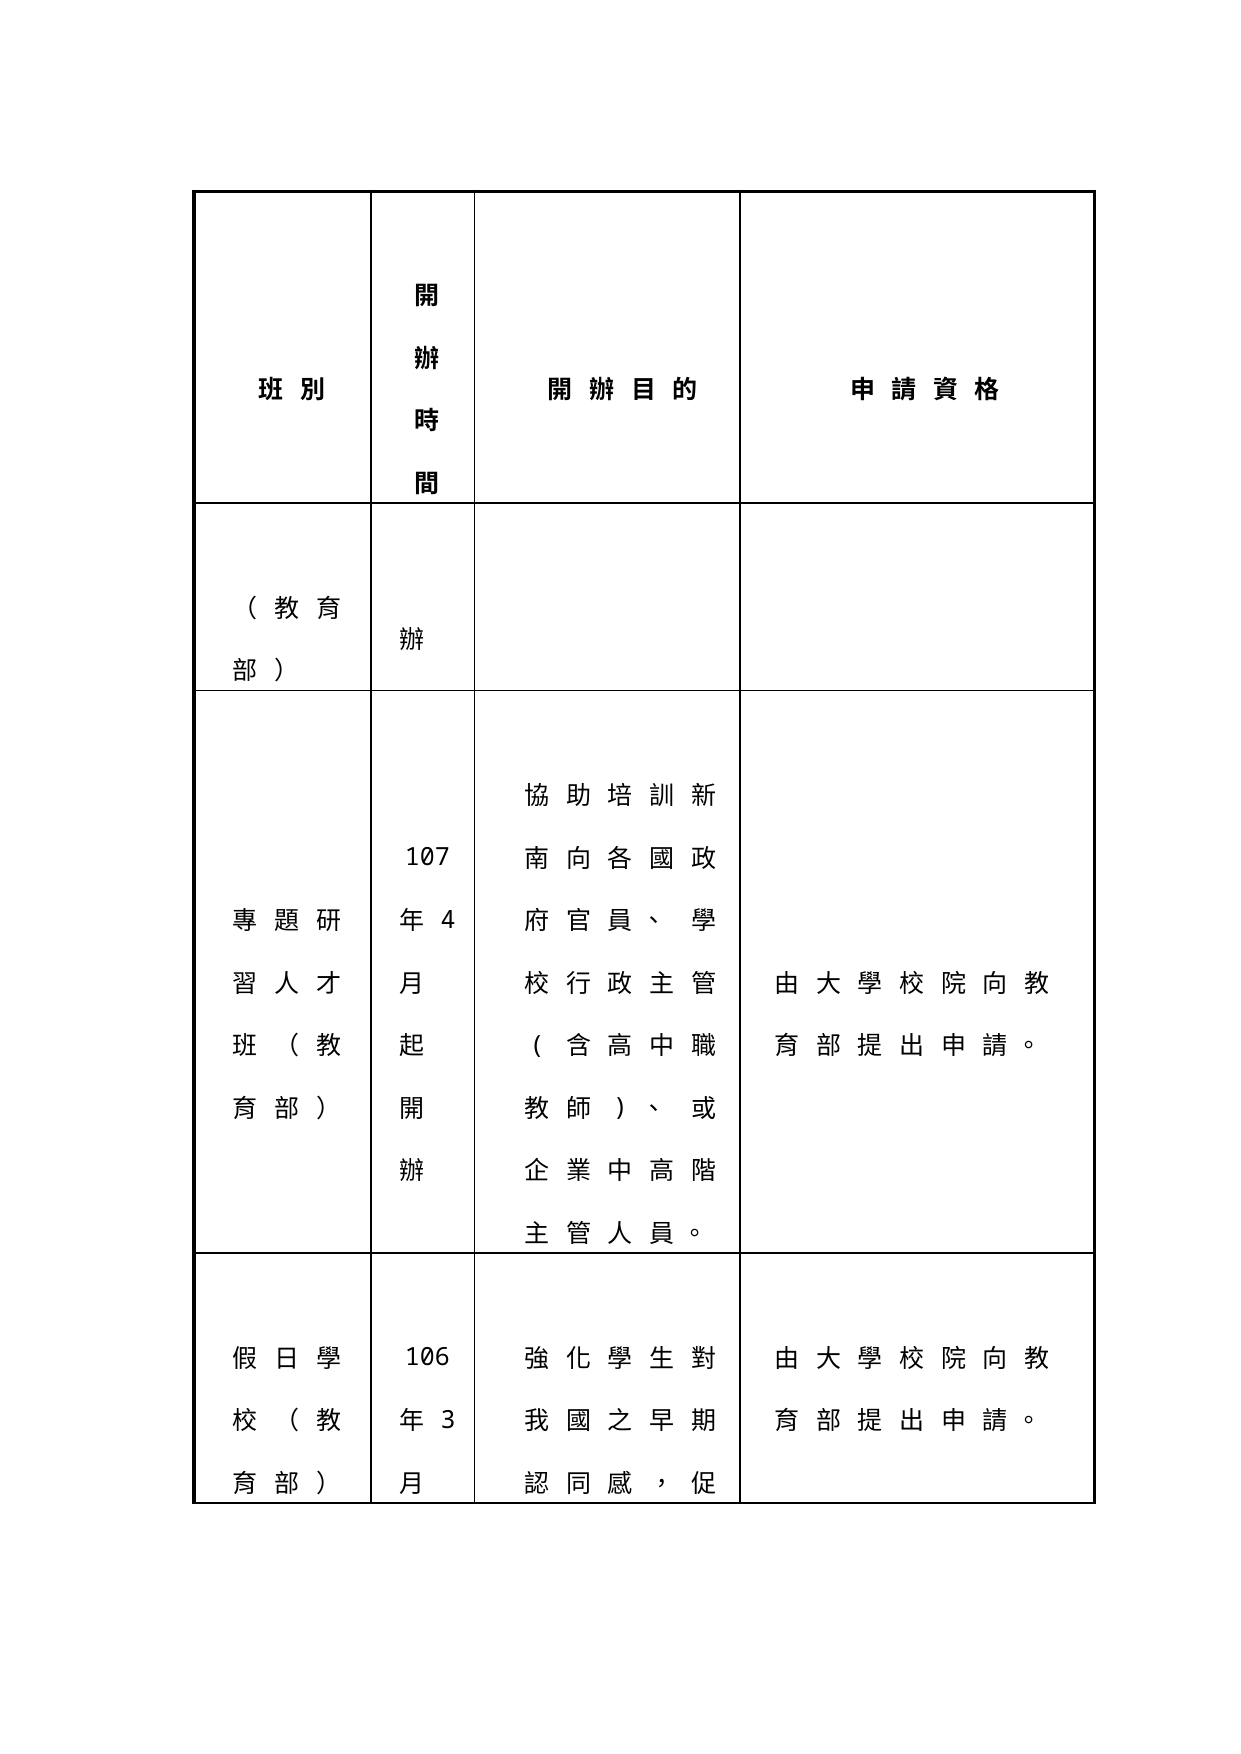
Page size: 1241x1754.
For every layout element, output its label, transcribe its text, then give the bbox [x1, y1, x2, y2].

table_header 開辦目的 [475, 193, 739, 502]
table_cell （教育部） [196, 504, 370, 689]
table_cell [475, 504, 739, 689]
table_cell 假日學校（教育部） [196, 1254, 370, 1502]
table_header 開辦時間 [372, 193, 474, 502]
table_cell 107年4月起開辦 [372, 691, 474, 1252]
table_cell [741, 504, 1093, 689]
table_cell 專題研習人才班（教育部） [196, 691, 370, 1252]
table_cell 協助培訓新南向各國政府官員、學校行政主管(含高中職教師)、或企業中高階主管人員。 [475, 691, 739, 1252]
table_cell 106年3月 [372, 1254, 474, 1502]
table_header 申請資格 [741, 193, 1093, 502]
table_cell 由大學校院向教育部提出申請。 [741, 691, 1093, 1252]
table_cell 辦 [372, 504, 474, 689]
table_cell 由大學校院向教育部提出申請。 [741, 1254, 1093, 1502]
table_header 班別 [196, 193, 370, 502]
table_cell 強化學生對我國之早期認同感，促 [475, 1254, 739, 1502]
